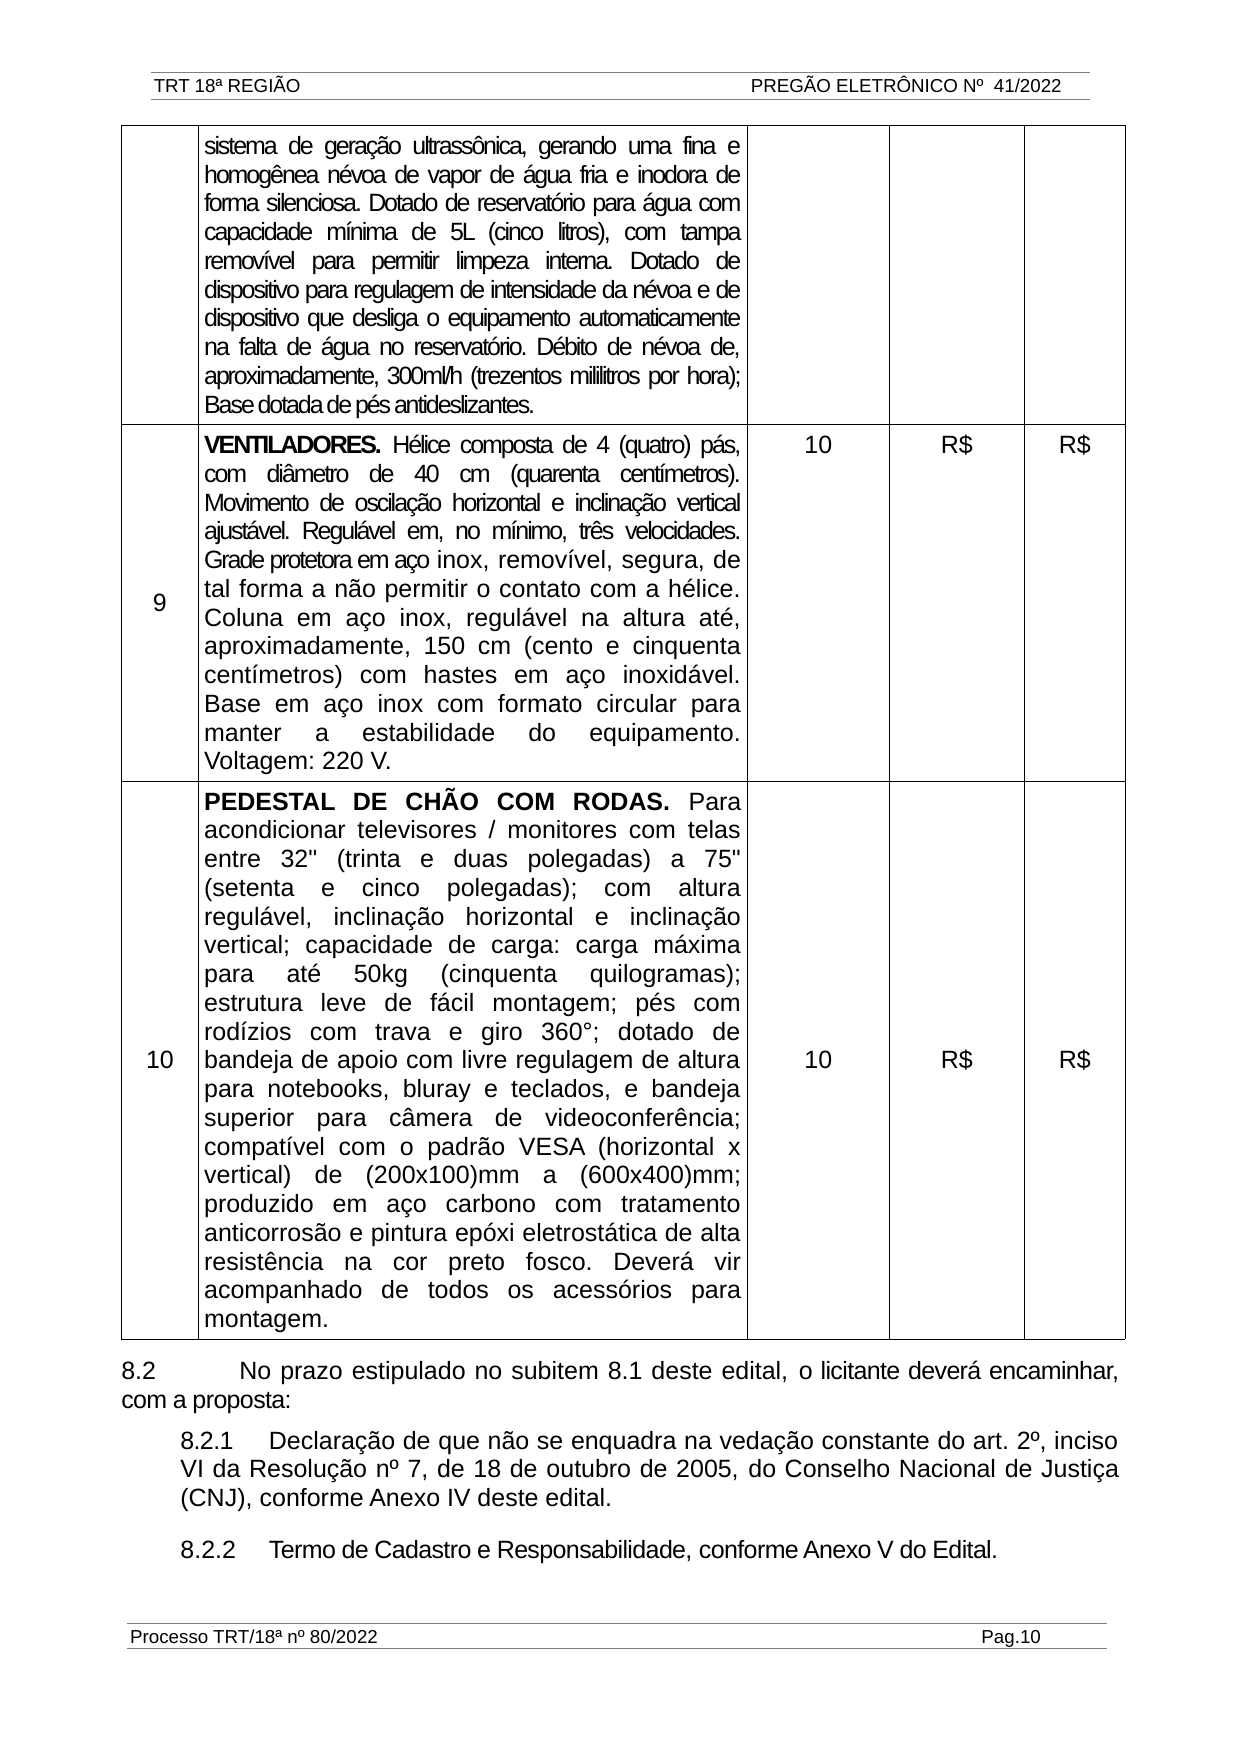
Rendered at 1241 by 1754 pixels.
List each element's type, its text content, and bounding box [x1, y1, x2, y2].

table_cell R$ [890, 425, 1024, 781]
table_cell R$ [890, 782, 1024, 1338]
table_cell [890, 126, 1024, 424]
table_cell 10 [748, 782, 889, 1338]
text 8.2.2 Termo de Cadastro e Responsabilidade, conforme Anexo V do Edital. [180, 1535, 1119, 1564]
table_cell VENTILADORES. Hélice composta de 4 (quatro) pás, com diâmetro de 40 cm (quarenta centímetros). Movimento de oscilação horizontal e inclinação vertical ajustável. Regulável em, no mínimo, três velocidades. Grade protetora em aço inox, removível, segura, de tal forma a não permitir o contato com a hélice. Coluna em aço inox, regulável na altura até, aproximadamente, 150 cm (cento e cinquenta centímetros) com hastes em aço inoxidável. Base em aço inox com formato circular para manter a estabilidade do equipamento. Voltagem: 220 V. [199, 425, 747, 781]
table_cell [122, 126, 198, 424]
text 8.2.1 Declaração de que não se enquadra na vedação constante do art. 2º, inciso VI da Resolução nº 7, de 18 de outubro de 2005, do Conselho Nacional de Justiça (CNJ), conforme Anexo IV deste edital. [180, 1426, 1119, 1512]
table_cell [748, 126, 889, 424]
table_cell 9 [122, 425, 198, 781]
table_cell R$ [1025, 425, 1125, 781]
table_cell 10 [122, 782, 198, 1338]
text 8.2 No prazo estipulado no subitem 8.1 deste edital, o licitante deverá encaminhar, com a proposta: [121, 1356, 1119, 1414]
table_cell PEDESTAL DE CHÃO COM RODAS. Para acondicionar televisores / monitores com telas entre 32" (trinta e duas polegadas) a 75" (setenta e cinco polegadas); com altura regulável, inclinação horizontal e inclinação vertical; capacidade de carga: carga máxima para até 50kg (cinquenta quilogramas); estrutura leve de fácil montagem; pés com rodízios com trava e giro 360°; dotado de bandeja de apoio com livre regulagem de altura para notebooks, bluray e teclados, e bandeja superior para câmera de videoconferência; compatível com o padrão VESA (horizontal x vertical) de (200x100)mm a (600x400)mm; produzido em aço carbono com tratamento anticorrosão e pintura epóxi eletrostática de alta resistência na cor preto fosco. Deverá vir acompanhado de todos os acessórios para montagem. [199, 782, 747, 1338]
table_cell R$ [1025, 782, 1125, 1338]
table_cell 10 [748, 425, 889, 781]
table_cell sistema de geração ultrassônica, gerando uma fina e homogênea névoa de vapor de água fria e inodora de forma silenciosa. Dotado de reservatório para água com capacidade mínima de 5L (cinco litros), com tampa removível para permitir limpeza interna. Dotado de dispositivo para regulagem de intensidade da névoa e de dispositivo que desliga o equipamento automaticamente na falta de água no reservatório. Débito de névoa de, aproximadamente, 300ml/h (trezentos mililitros por hora); Base dotada de pés antideslizantes. [199, 126, 747, 424]
table_cell [1025, 126, 1125, 424]
